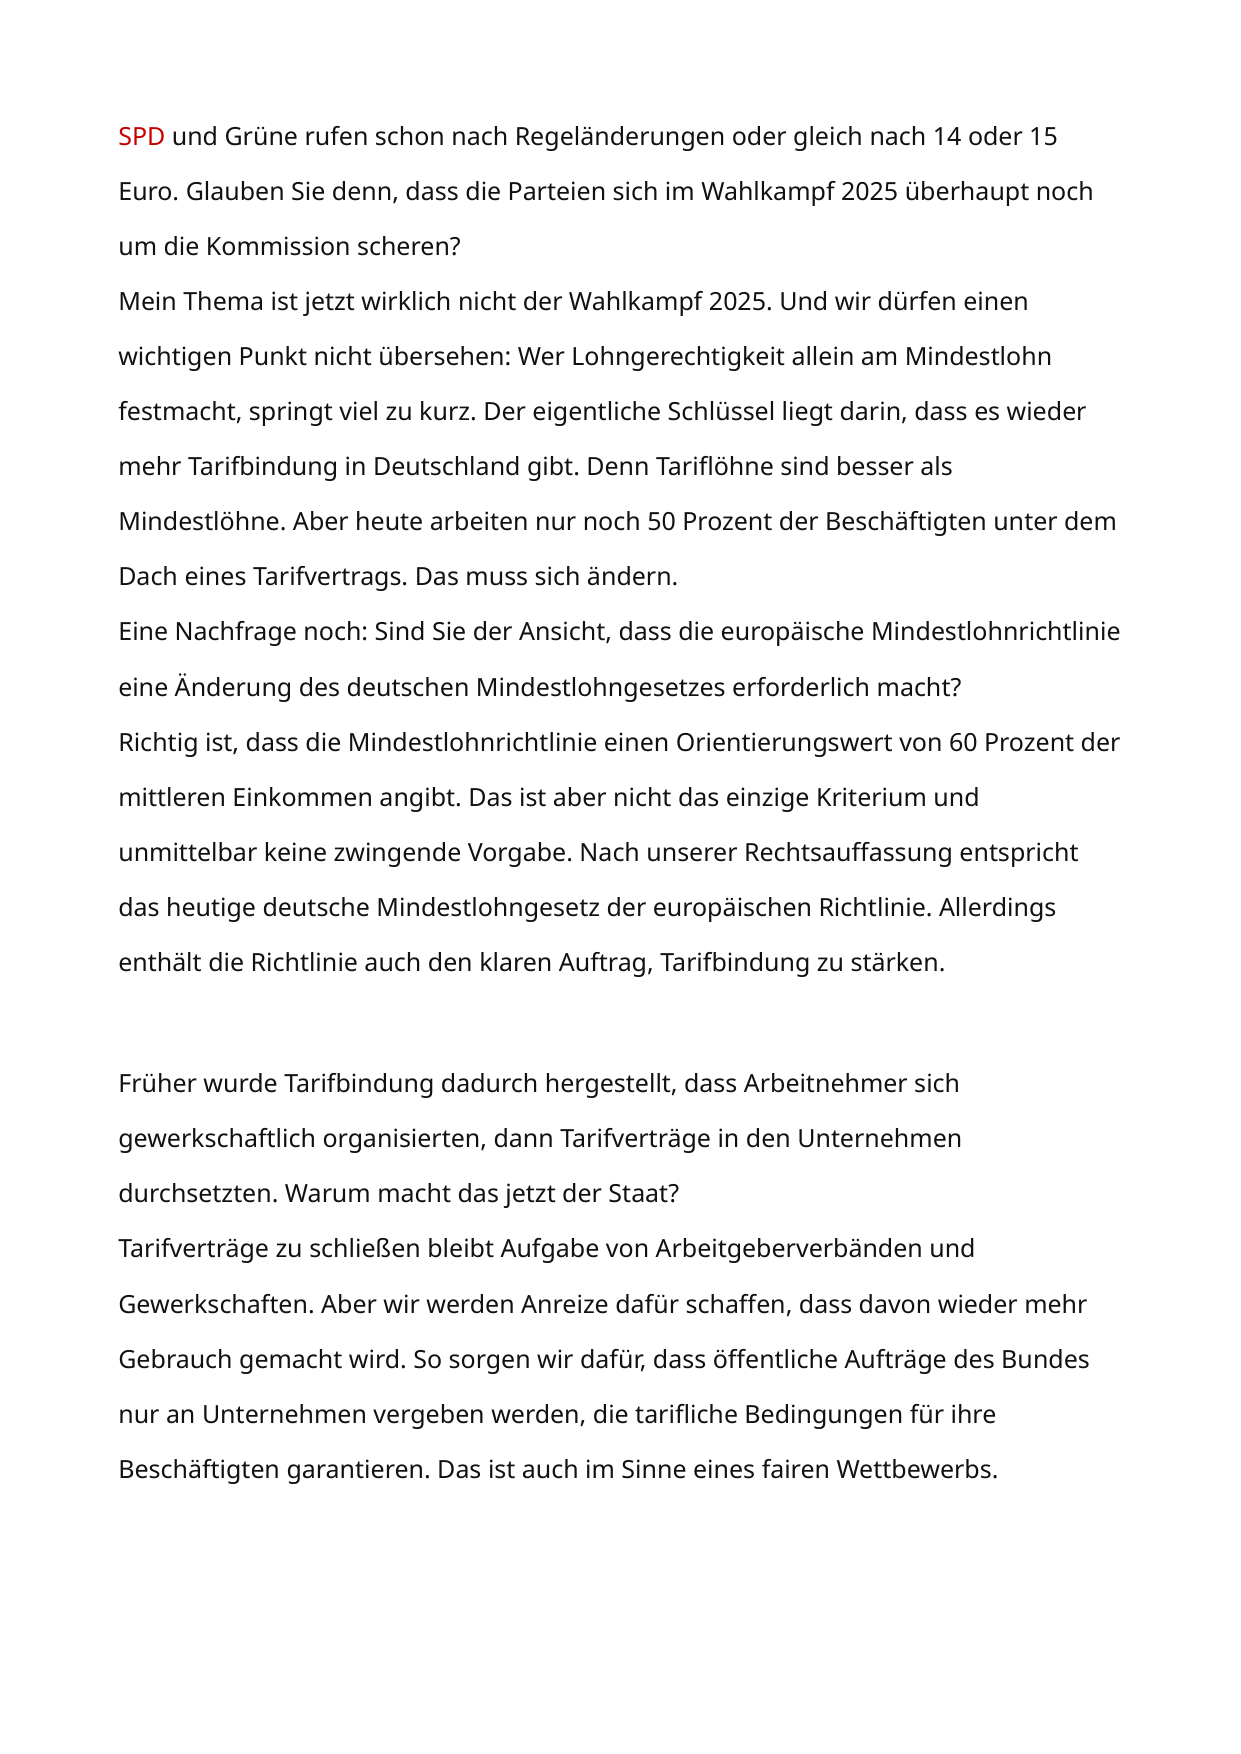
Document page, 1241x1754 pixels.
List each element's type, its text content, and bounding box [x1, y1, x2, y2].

text Richtig ist, dass die Mindestlohnrichtlinie einen Orientierungswert von 60 Prozent der mittleren Einkommen angibt. Das ist aber nicht das einzige Kriterium und unmittelbar keine zwingende Vorgabe. Nach unserer Rechtsauffassung entspricht das heutige deutsche Mindestlohngesetz der europäischen Richtlinie. Allerdings enthält die Richtlinie auch den klaren Auftrag, Tarifbindung zu stärken. [118, 724, 1122, 979]
text Früher wurde Tarifbindung dadurch hergestellt, dass Arbeitnehmer sich gewerkschaftlich organisierten, dann Tarifverträge in den Unternehmen durchsetzten. Warum macht das jetzt der Staat? [118, 1066, 1122, 1210]
text Tarifverträge zu schließen bleibt Aufgabe von Arbeitgeberverbänden und Gewerkschaften. Aber wir werden Anreize dafür schaffen, dass davon wieder mehr Gebrauch gemacht wird. So sorgen wir dafür, dass öffentliche Aufträge des Bundes nur an Unternehmen vergeben werden, die tarifliche Bedingungen für ihre Beschäftigten garantieren. Das ist auch im Sinne eines fairen Wettbewerbs. [118, 1231, 1122, 1486]
text Mein Thema ist jetzt wirklich nicht der Wahlkampf 2025. Und wir dürfen einen wichtigen Punkt nicht übersehen: Wer Lohngerechtigkeit allein am Mindestlohn festmacht, springt viel zu kurz. Der eigentliche Schlüssel liegt darin, dass es wieder mehr Tarifbindung in Deutschland gibt. Denn Tariflöhne sind besser als Mindestlöhne. Aber heute arbeiten nur noch 50 Prozent der Beschäftigten unter dem Dach eines Tarifvertrags. Das muss sich ändern. [118, 283, 1122, 593]
text SPD und Grüne rufen schon nach Regeländerungen oder gleich nach 14 oder 15 Euro. Glauben Sie denn, dass die Parteien sich im Wahlkampf 2025 überhaupt noch um die Kommission scheren? [118, 118, 1122, 262]
text Eine Nachfrage noch: Sind Sie der Ansicht, dass die europäische Mindestlohnrichtlinie eine Änderung des deutschen Mindestlohngesetzes erforderlich macht? [118, 614, 1122, 703]
